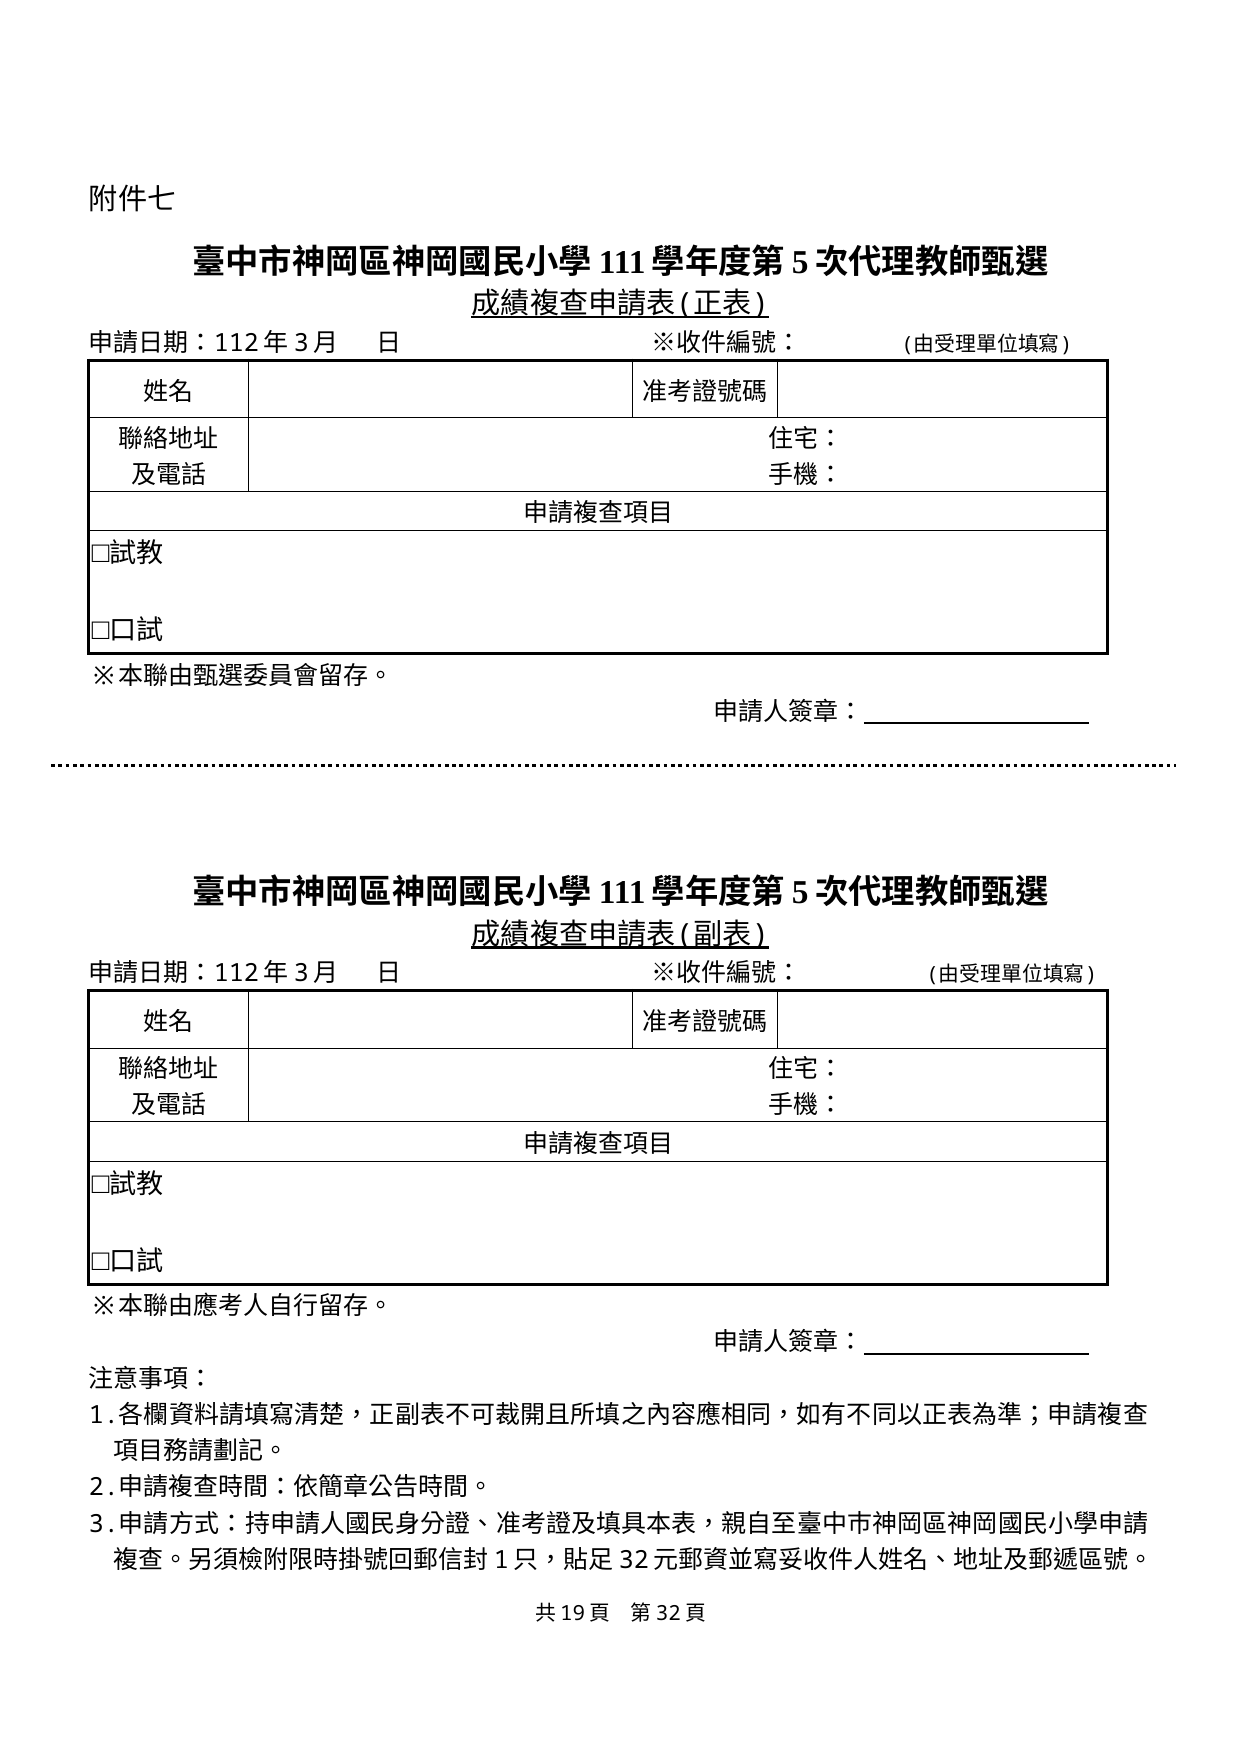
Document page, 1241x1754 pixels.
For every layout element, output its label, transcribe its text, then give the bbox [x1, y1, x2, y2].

text 臺中市神岡區神岡國民小學111學年度第5次代理教師甄選 [89, 217, 1152, 280]
table_cell 申請複查項目 [90, 492, 1106, 530]
table_cell 聯絡地址 及電話 [90, 418, 248, 491]
text 申請人簽章： [714, 1322, 1152, 1358]
text 成績複查申請表(副表) [89, 910, 1152, 953]
text 申請日期：112年3月 日 ※收件編號： (由受理單位填寫) [89, 953, 1152, 989]
table_cell □試教 □口試 [90, 531, 1106, 652]
table_header 准考證號碼 [633, 992, 777, 1047]
table_header 姓名 [90, 362, 248, 417]
text ※本聯由應考人自行留存。 [89, 1286, 1152, 1322]
table_cell [249, 1049, 765, 1121]
text 2.申請複查時間：依簡章公告時間。 [89, 1467, 1152, 1503]
text 成績複查申請表(正表) [89, 280, 1152, 322]
text 注意事項： [89, 1358, 1152, 1394]
table_header 准考證號碼 [633, 362, 777, 417]
text 臺中市神岡區神岡國民小學111學年度第5次代理教師甄選 [89, 848, 1152, 910]
table_cell 住宅： 手機： [765, 418, 1106, 491]
table_header [778, 362, 1106, 417]
text 附件七 [89, 155, 1152, 217]
table_cell [249, 418, 765, 491]
table_header [778, 992, 1106, 1047]
text 1.各欄資料請填寫清楚，正副表不可裁開且所填之內容應相同，如有不同以正表為準；申請複查項目務請劃記。 [89, 1394, 1152, 1467]
table_header [249, 362, 632, 417]
table_cell □試教 □口試 [90, 1162, 1106, 1282]
text 申請人簽章： [714, 691, 1152, 728]
table_header [249, 992, 632, 1047]
text ※本聯由甄選委員會留存。 [89, 655, 1152, 691]
table_cell 申請複查項目 [90, 1122, 1106, 1161]
table_cell 住宅： 手機： [765, 1049, 1106, 1121]
text 3.申請方式：持申請人國民身分證、准考證及填具本表，親自至臺中巿神岡區神岡國民小學申請複查。另須檢附限時掛號回郵信封1只，貼足32元郵資並寫妥收件人姓名、地址及郵遞區號。 [89, 1503, 1152, 1576]
table_cell 聯絡地址 及電話 [90, 1049, 248, 1121]
table_header 姓名 [90, 992, 248, 1047]
text 申請日期：112年3月 日 ※收件編號： (由受理單位填寫) [89, 322, 1152, 358]
